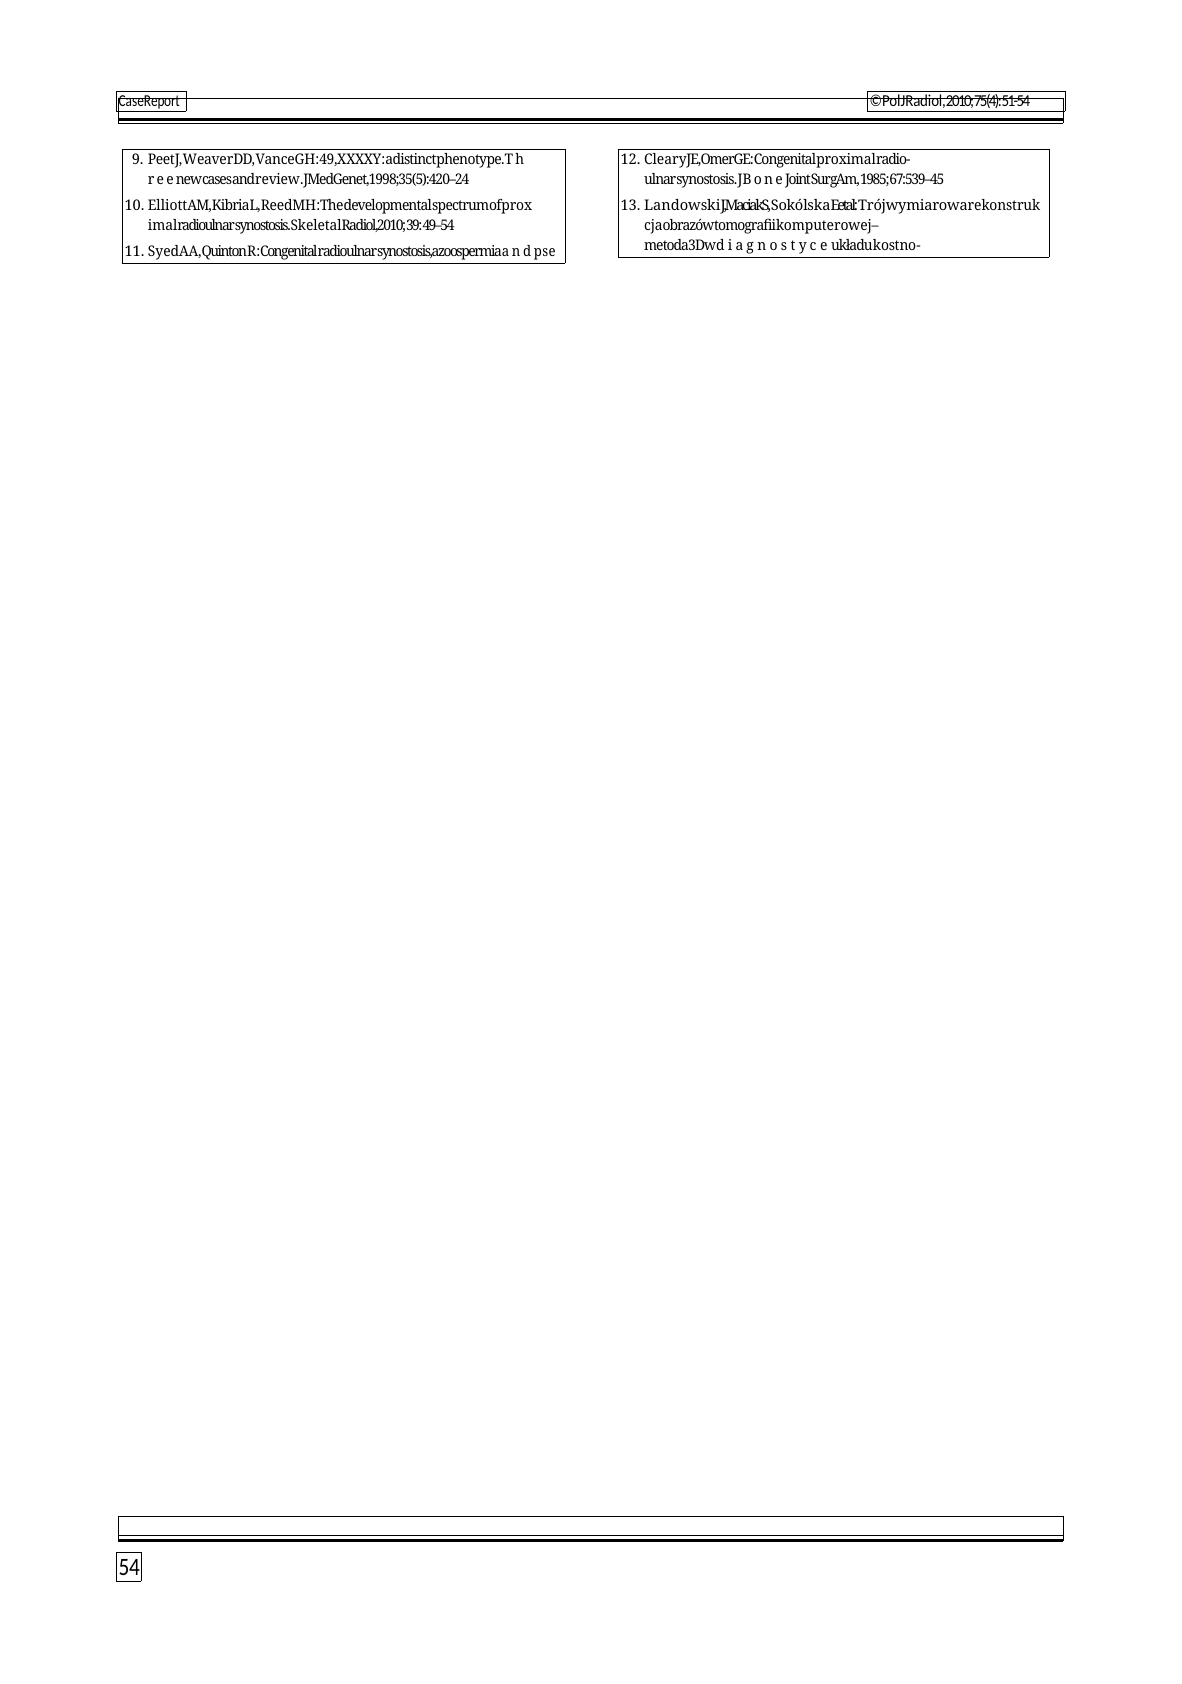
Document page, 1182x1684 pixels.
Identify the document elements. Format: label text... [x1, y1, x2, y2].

text CaseReport [118, 92, 186, 98]
list PeetJ,WeaverDD,VanceGH:49,XXXXY:adistinctphenotype.Threenewcasesandreview.JMedGenet,1998;35(5):420–24 [132, 150, 531, 189]
list ClearyJE,OmerGE:Congenitalproximalradio-ulnarsynostosis.JBoneJointSurgAm,1985;67:539–45 [620, 150, 1047, 189]
list LandowskiJ,MaciakS,SokólskaEetal:Trójwymiarowarekonstrukcjaobrazówtomografiikomputerowej–metoda3Dwdiagnostyceukładukostno-szkieletowego.PolPrzeglRadiol,1996;61(1):55–56 [620, 195, 1044, 257]
text ©PolJRadiol,2010;75(4):51-54 [869, 92, 1065, 111]
list ElliottAM,KibriaL,ReedMH:Thedevelopmentalspectrumofproximalradioulnarsynostosis.SkeletalRadiol,2010;39:49–54 [124, 195, 535, 235]
text 54 [118, 1553, 141, 1581]
list SyedAA,QuintonR:Congenitalradioulnarsynostosis,azoospermiaandpseudodicentricYchromosome.FertilSteril,2008;90(2):425–26 [124, 241, 563, 263]
text CaseReport [119, 99, 186, 111]
